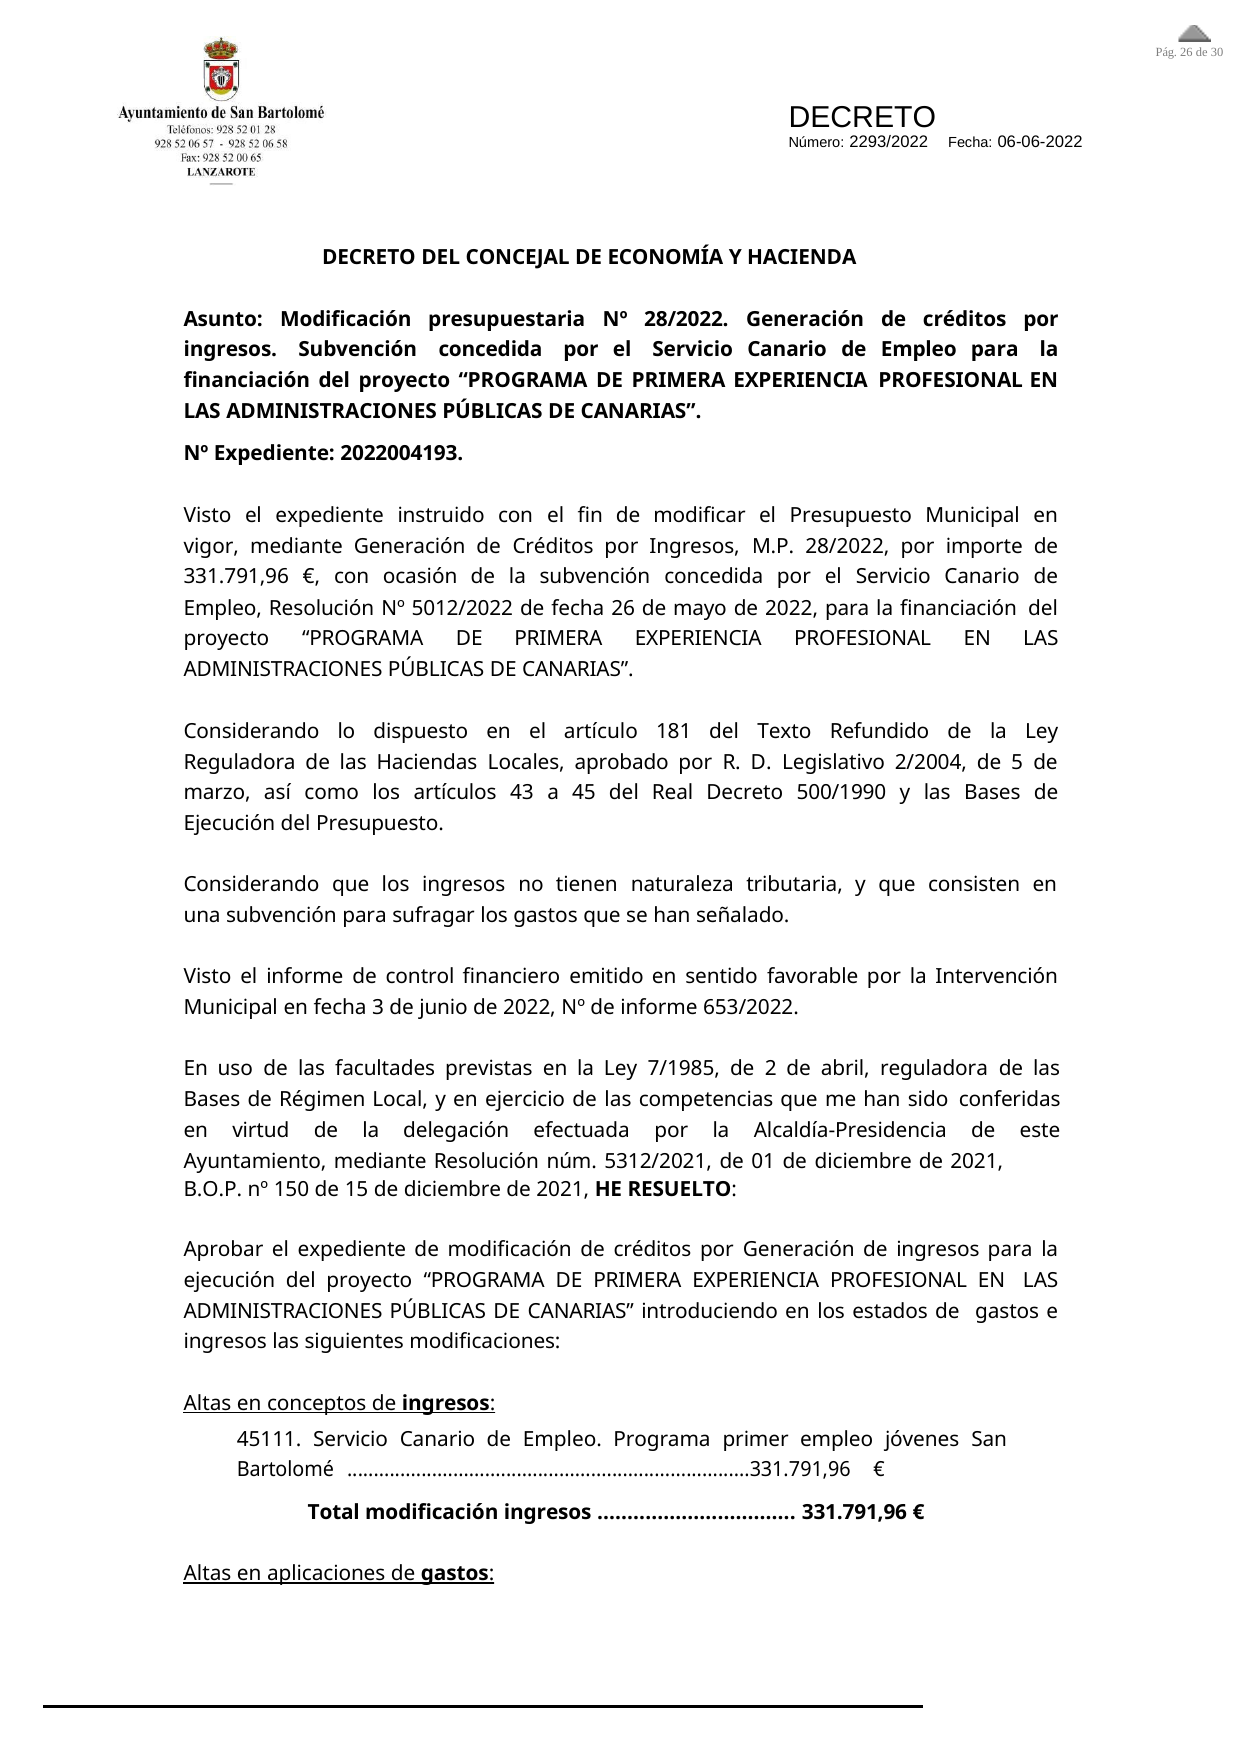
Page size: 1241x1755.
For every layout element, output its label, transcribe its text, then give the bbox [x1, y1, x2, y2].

text Nº Expediente: 2022004193. [183, 438, 1236, 467]
text Considerando lo dispuesto en el artículo 181 del Texto Refundido de la Ley Reguladora de las Haciendas Locales, aprobado por R. D. Legislativo 2/2004, de 5 de marzo, así como los artículos 43 a 45 del Real Decreto 500/1990 y las Bases de Ejecución del Presupuesto. [183, 716, 1058, 836]
text 45111. Servicio Canario de Empleo. Programa primer empleo jóvenes San Bartolomé ............................................................................331.791,96 € [237, 1424, 1056, 1483]
text En uso de las facultades previstas en la Ley 7/1985, de 2 de abril, reguladora de las Bases de Régimen Local, y en ejercicio de las competencias que me han sido conferidas en virtud de la delegación efectuada por la Alcaldía-Presidencia de este Ayuntamiento, mediante Resolución núm. 5312/2021, de 01 de diciembre de 2021, [183, 1053, 1061, 1174]
text B.O.P. nº 150 de 15 de diciembre de 2021, HE RESUELTO: [183, 1177, 1236, 1201]
text Altas en aplicaciones de gastos: [183, 1558, 1236, 1587]
text Considerando que los ingresos no tienen naturaleza tributaria, y que consisten en una subvención para sufragar los gastos que se han señalado. [183, 869, 1058, 928]
subtitle DECRETO DEL CONCEJAL DE ECONOMÍA Y HACIENDA [322, 242, 1236, 271]
text Aprobar el expediente de modificación de créditos por Generación de ingresos para la ejecución del proyecto “PROGRAMA DE PRIMERA EXPERIENCIA PROFESIONAL EN LAS ADMINISTRACIONES PÚBLICAS DE CANARIAS” introduciendo en los estados de gastos e ingresos las siguientes modificaciones: [183, 1234, 1058, 1355]
picture [1177, 25, 1211, 42]
text Altas en conceptos de ingresos: [183, 1388, 1236, 1416]
text Visto el expediente instruido con el fin de modificar el Presupuesto Municipal en vigor, mediante Generación de Créditos por Ingresos, M.P. 28/2022, por importe de 331.791,96 €, con ocasión de la subvención concedida por el Servicio Canario de Empleo, Resolución Nº 5012/2022 de fecha 26 de mayo de 2022, para la financiación del proyecto “PROGRAMA DE PRIMERA EXPERIENCIA PROFESIONAL EN LAS ADMINISTRACIONES PÚBLICAS DE CANARIAS”. [183, 500, 1059, 683]
picture [116, 36, 327, 186]
subtitle DECRETO [788, 104, 1236, 133]
text Total modificación ingresos ................................. 331.791,96 € [307, 1497, 1236, 1525]
text Visto el informe de control financiero emitido en sentido favorable por la Intervención Municipal en fecha 3 de junio de 2022, Nº de informe 653/2022. [183, 962, 1058, 1021]
text Número: 2293/2022 Fecha: 06-06-2022 [788, 133, 1236, 151]
text Asunto: Modificación presupuestaria Nº 28/2022. Generación de créditos por ingresos. Subvención concedida por el Servicio Canario de Empleo para la financiación del proyecto “PROGRAMA DE PRIMERA EXPERIENCIA PROFESIONAL EN LAS ADMINISTRACIONES PÚBLICAS DE CANARIAS”. [183, 304, 1059, 425]
